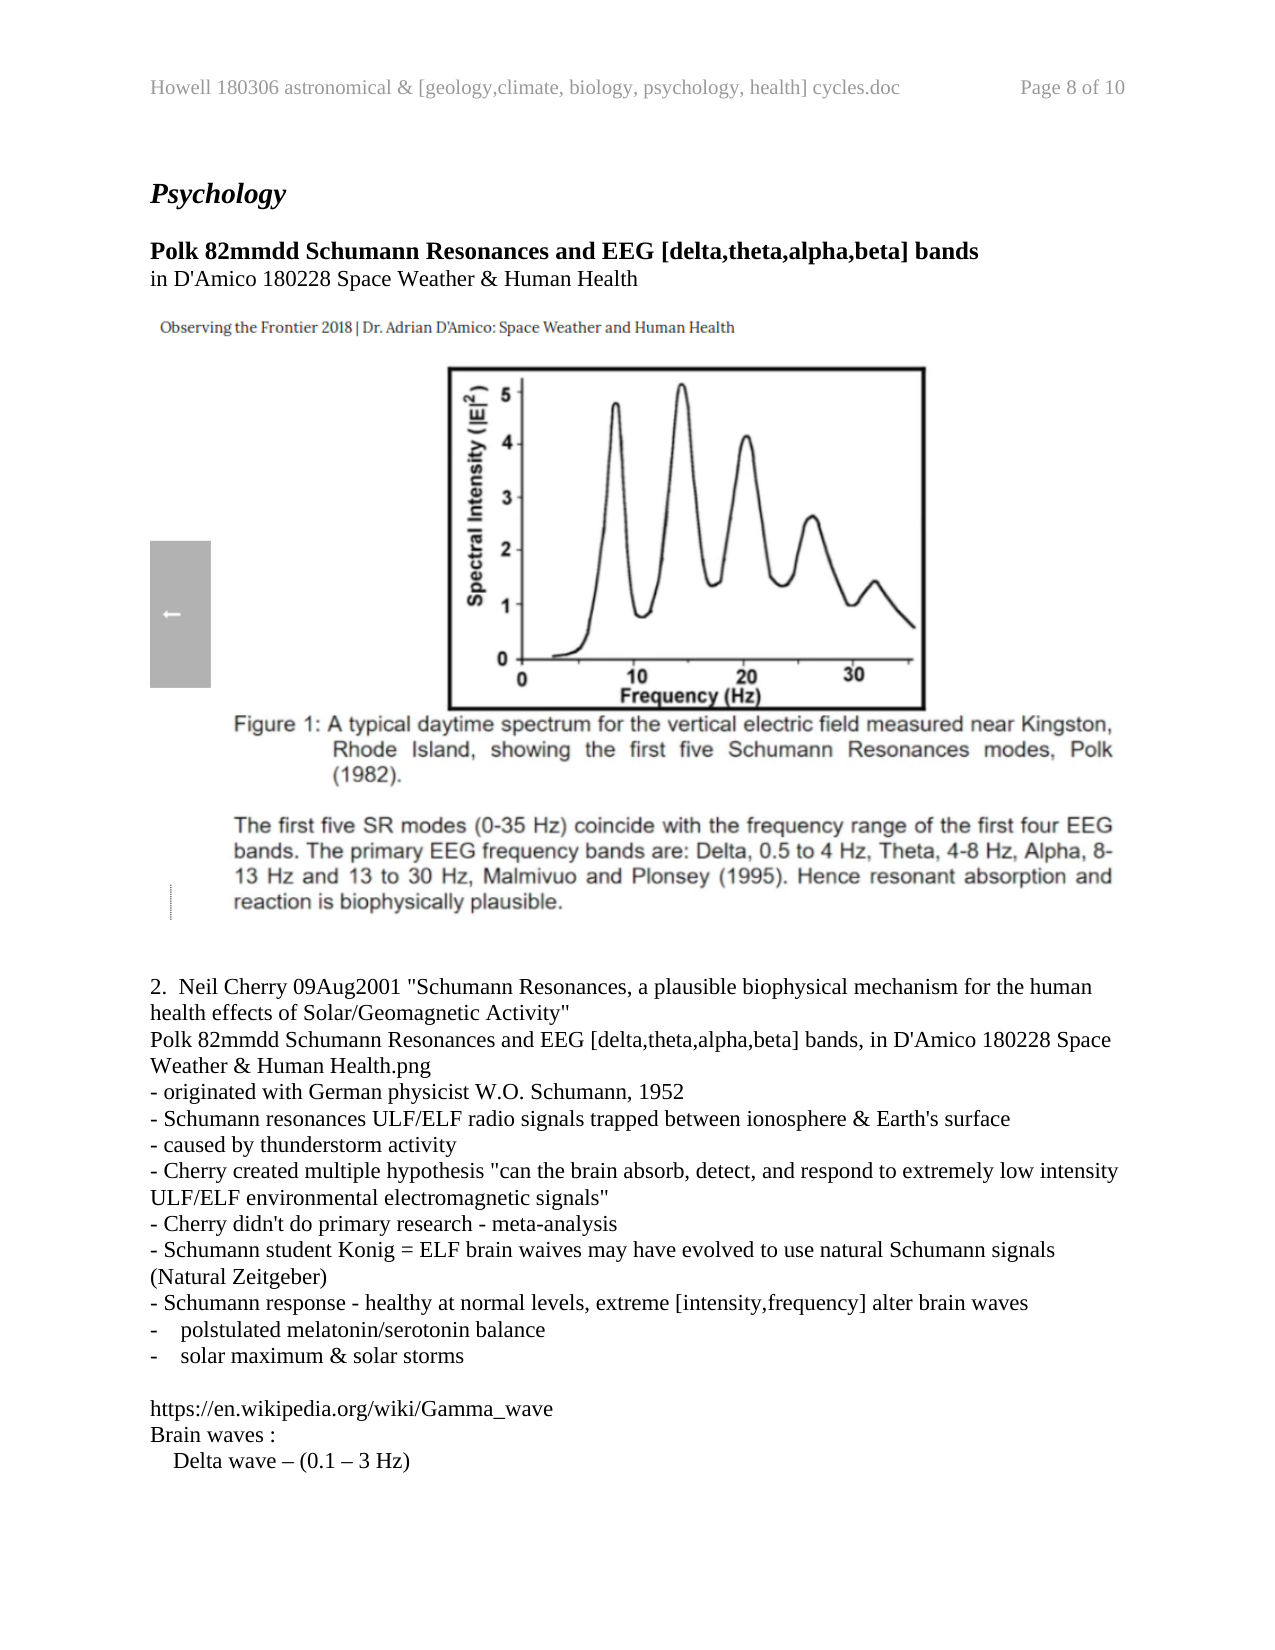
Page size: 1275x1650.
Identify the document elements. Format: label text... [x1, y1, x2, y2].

text https://en.wikipedia.org/wiki/Gamma_wave [150, 1395, 1125, 1421]
text Delta wave – (0.1 – 3 Hz) [150, 1447, 1125, 1474]
text - originated with German physicist W.O. Schumann, 1952 [150, 1078, 1125, 1105]
text in D'Amico 180228 Space Weather & Human Health [150, 265, 1125, 291]
text - solar maximum & solar storms [150, 1342, 1125, 1368]
subtitle Polk 82mmdd Schumann Resonances and EEG [delta,theta,alpha,beta] bands [150, 236, 1125, 265]
text - Cherry didn't do primary research - meta-analysis [150, 1210, 1125, 1237]
text - Schumann student Konig = ELF brain waives may have evolved to use natural Schumann signals (Natural Zeitgeber) [150, 1237, 1125, 1289]
text Polk 82mmdd Schumann Resonances and EEG [delta,theta,alpha,beta] bands, in D'Amico 180228 Space Weather & Human Health.png [150, 1026, 1125, 1078]
text - Cherry created multiple hypothesis "can the brain absorb, detect, and respond to extremely low intensity ULF/ELF environmental electromagnetic signals" [150, 1157, 1125, 1210]
text - Schumann resonances ULF/ELF radio signals trapped between ionosphere & Earth's surface [150, 1105, 1125, 1131]
text Brain waves : [150, 1421, 1125, 1447]
text - caused by thunderstorm activity [150, 1131, 1125, 1157]
text - polstulated melatonin/serotonin balance [150, 1316, 1125, 1342]
subtitle Psychology [150, 176, 1125, 210]
text - Schumann response - healthy at normal levels, extreme [intensity,frequency] alter brain waves [150, 1289, 1125, 1316]
picture [150, 317, 1125, 921]
text 2. Neil Cherry 09Aug2001 "Schumann Resonances, a plausible biophysical mechanism for the human health effects of Solar/Geomagnetic Activity" [150, 973, 1125, 1026]
